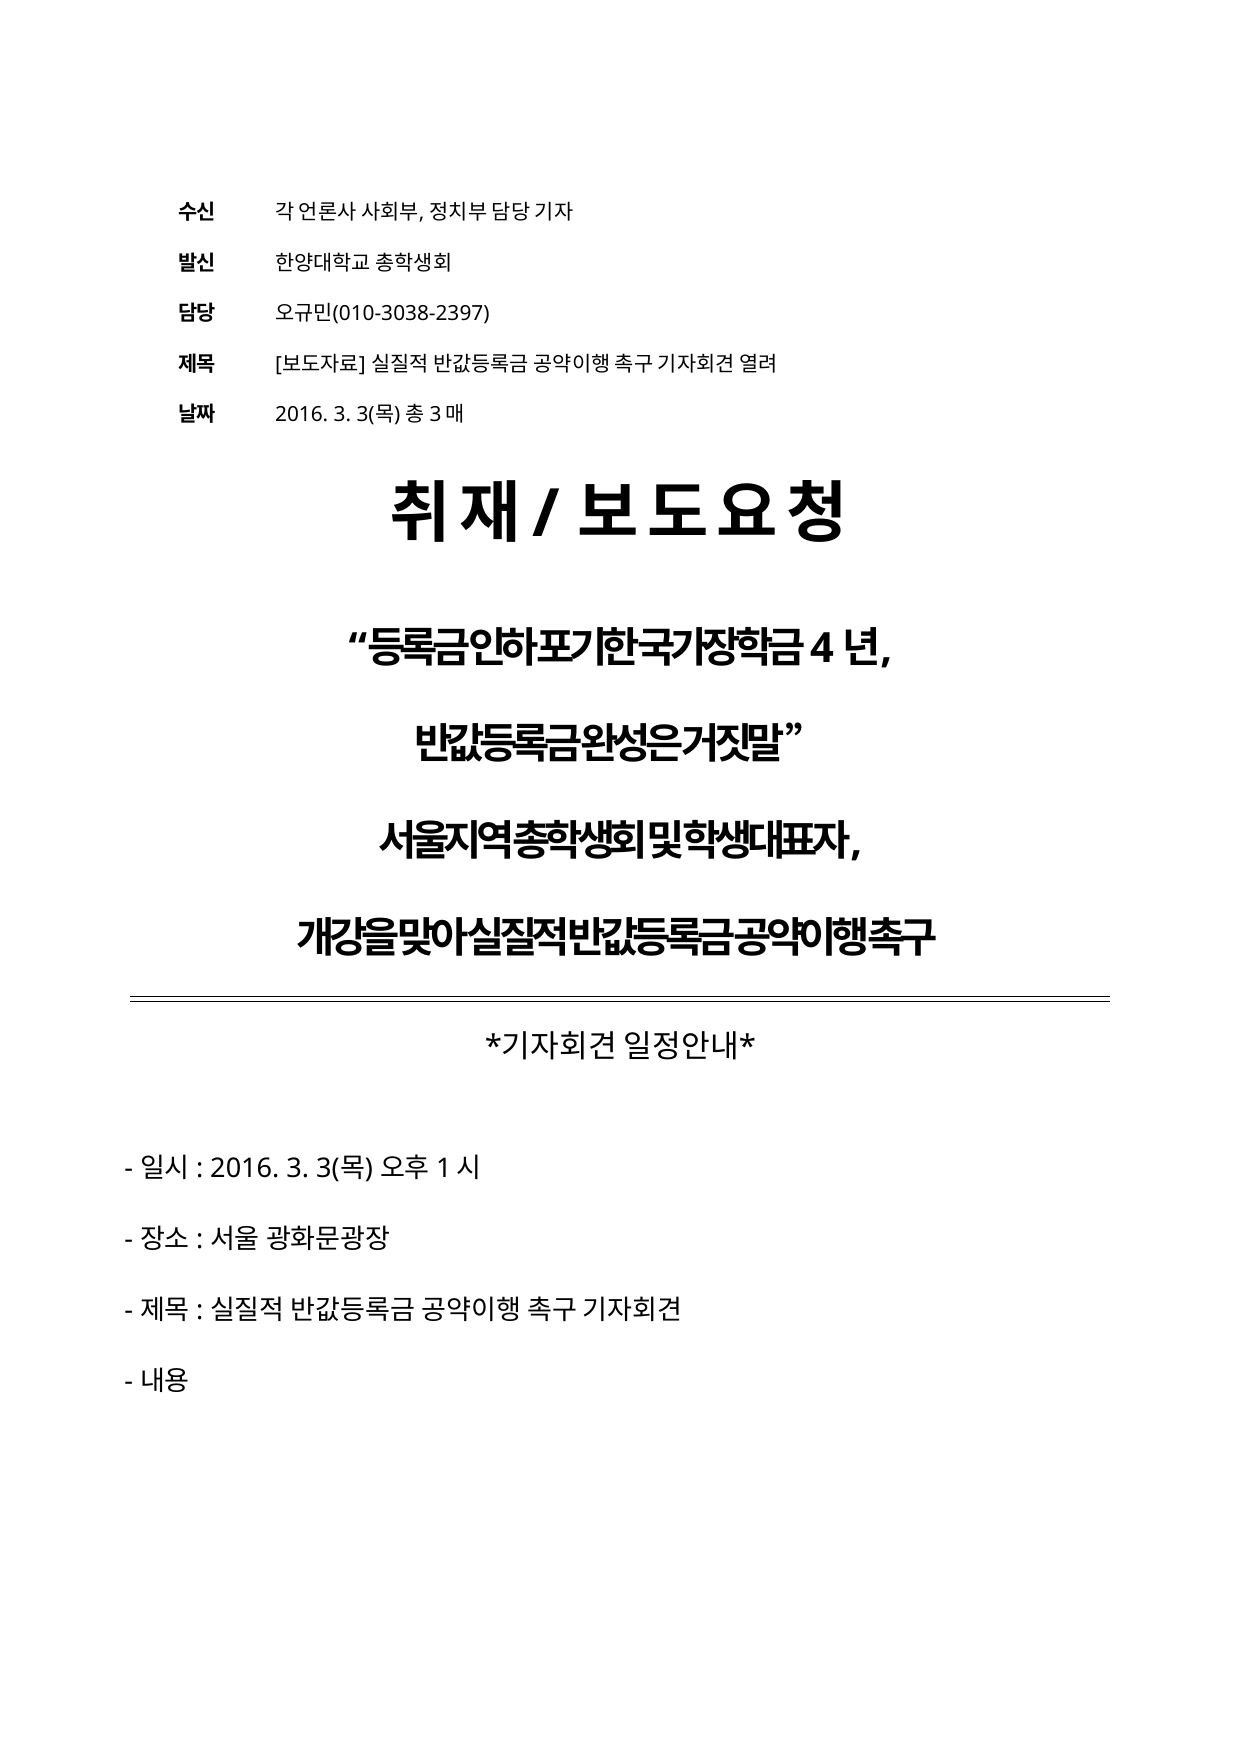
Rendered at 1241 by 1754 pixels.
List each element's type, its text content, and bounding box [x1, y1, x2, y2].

table_cell 한양대학교 총학생회 [253, 240, 1107, 290]
table_cell 오규민(010-3038-2397) [253, 290, 1107, 341]
text - 일시 : 2016. 3. 3(목) 오후 1시 [124, 1146, 1116, 1186]
table_cell 제 목 [144, 341, 253, 391]
text - 내용 [124, 1359, 1116, 1398]
table_cell [보도자료] 실질적 반값등록금 공약이행 촉구 기자회견 열려 [253, 341, 1107, 391]
table_header 수 신 [144, 189, 253, 239]
text *기자회견 일정안내* [124, 1021, 1116, 1067]
text - 장소 : 서울 광화문광장 [124, 1217, 1116, 1257]
table_cell 담 당 [144, 290, 253, 341]
text - 제목 : 실질적 반값등록금 공약이행 촉구 기자회견 [124, 1288, 1116, 1327]
table_header 취 재 / 보 도 요 청 “등록금 인하 포기한 국가장학금 4년, 반값등록금 완성은 거짓말” 서울지역 총학생회 및 학생대표자, 개강을 맞아 실질적 반값등록금 공약이행 촉구 [130, 183, 1110, 996]
table_cell 날 짜 [144, 391, 253, 442]
table_header 각 언론사 사회부, 정치부 담당 기자 [253, 189, 1107, 239]
table_cell 발 신 [144, 240, 253, 290]
table_cell 2016. 3. 3(목) 총 3매 [253, 391, 1107, 442]
